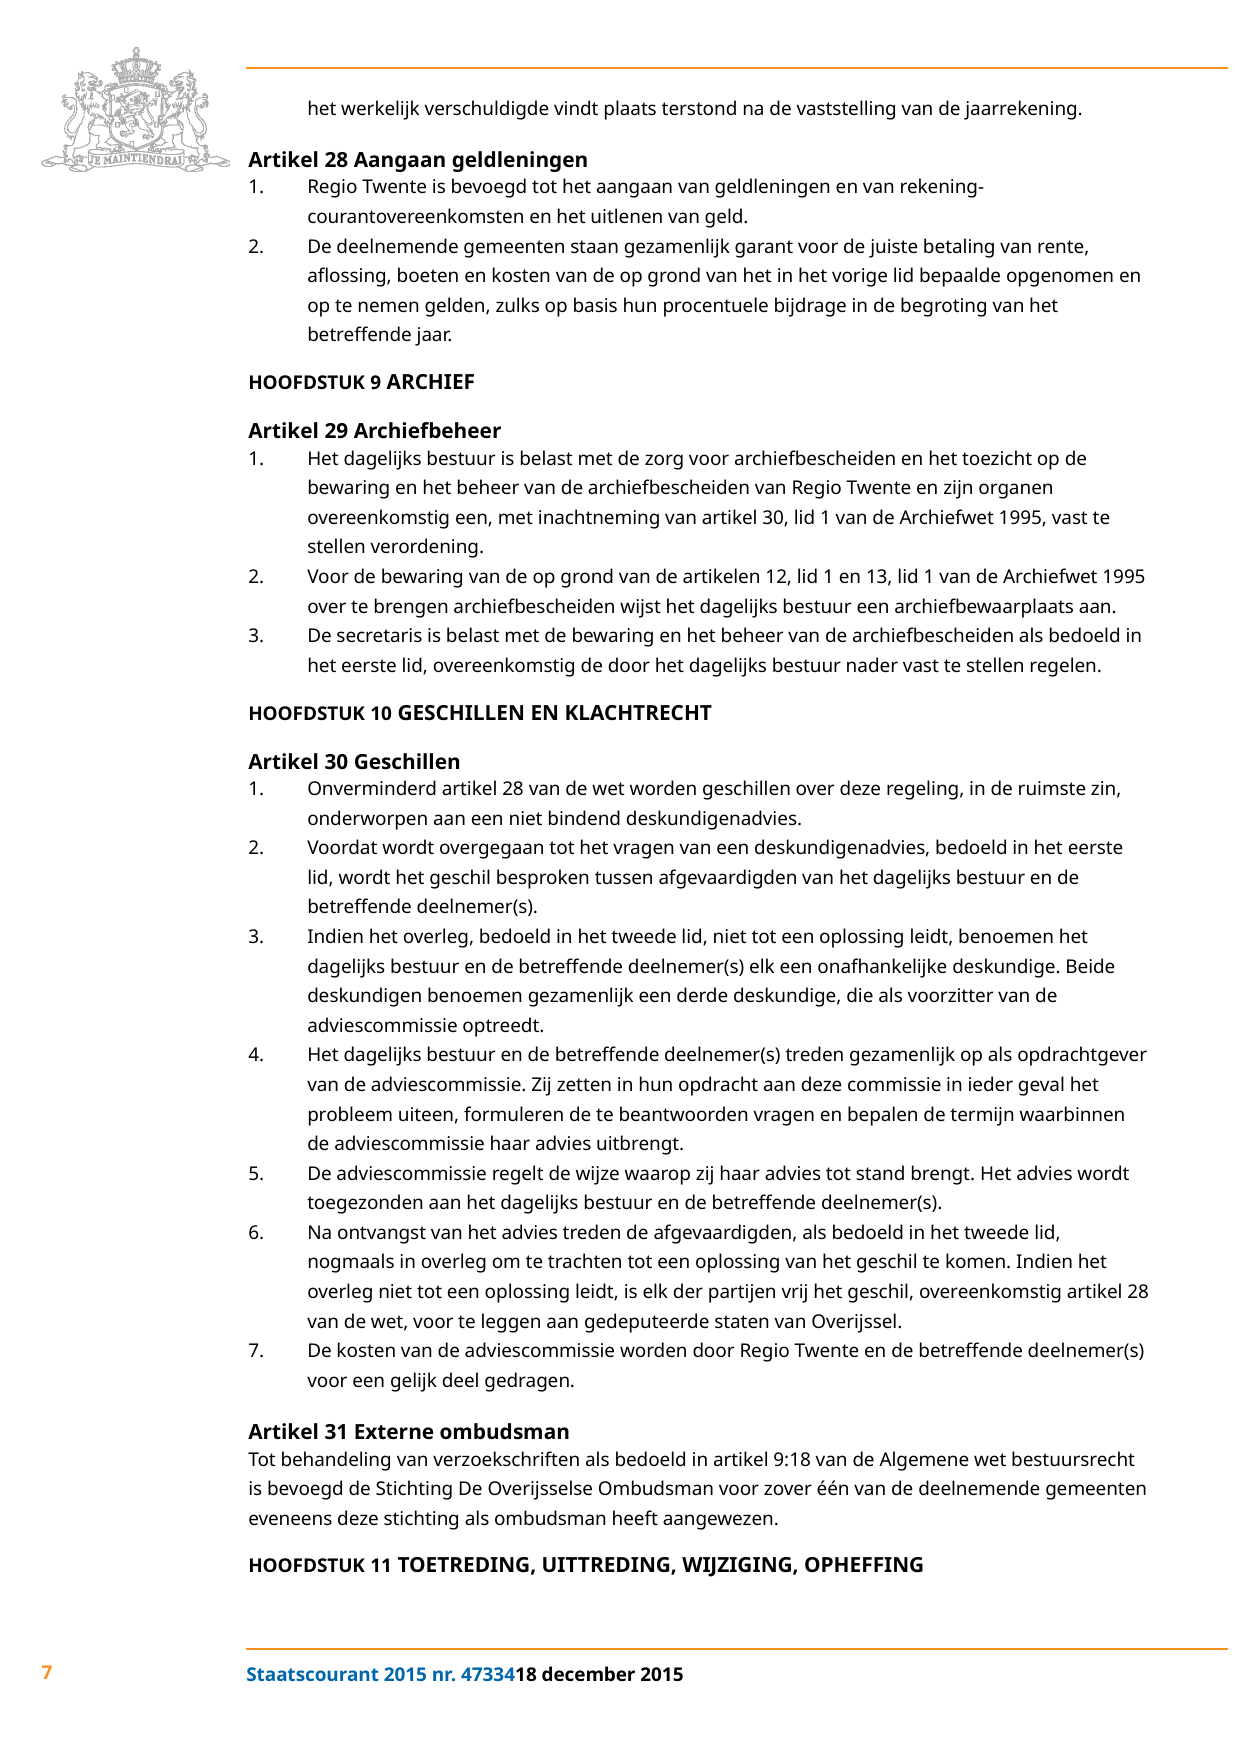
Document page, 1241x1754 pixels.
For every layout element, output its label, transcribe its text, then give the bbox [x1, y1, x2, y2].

list Het dagelijks bestuur en de betreffende deelnemer(s) treden gezamenlijk op als opdrachtgever van de adviescommissie. Zij zetten in hun opdracht aan deze commissie in ieder geval het probleem uiteen, formuleren de te beantwoorden vragen en bepalen de termijn waarbinnen de adviescommissie haar advies uitbrengt. [248, 1042, 1152, 1156]
list De deelnemende gemeenten staan gezamenlijk garant voor de juiste betaling van rente, aflossing, boeten en kosten van de op grond van het in het vorige lid bepaalde opgenomen en op te nemen gelden, zulks op basis hun procentuele bijdrage in de begroting van het betreffende jaar. [248, 233, 1152, 347]
picture [41, 47, 231, 172]
list Indien het overleg, bedoeld in het tweede lid, niet tot een oplossing leidt, benoemen het dagelijks bestuur en de betreffende deelnemer(s) elk een onafhankelijke deskundige. Beide deskundigen benoemen gezamenlijk een derde deskundige, die als voorzitter van de adviescommissie optreedt. [248, 923, 1152, 1038]
list Na ontvangst van het advies treden de afgevaardigden, als bedoeld in het tweede lid, nogmaals in overleg om te trachten tot een oplossing van het geschil te komen. Indien het overleg niet tot een oplossing leidt, is elk der partijen vrij het geschil, overeenkomstig artikel 28 van de wet, voor te leggen aan gedeputeerde staten van Overijssel. [248, 1219, 1152, 1333]
list Voor de bewaring van de op grond van de artikelen 12, lid 1 en 13, lid 1 van de Archiefwet 1995 over te brengen archiefbescheiden wijst het dagelijks bestuur een archiefbewaarplaats aan. [248, 563, 1152, 618]
text HOOFDSTUK 11 TOETREDING, UITTREDING, WIJZIGING, OPHEFFING [248, 1551, 1152, 1579]
text Tot behandeling van verzoekschriften als bedoeld in artikel 9:18 van de Algemene wet bestuursrecht is bevoegd de Stichting De Overijsselse Ombudsman voor zover één van de deelnemende gemeenten eveneens deze stichting als ombudsman heeft aangewezen. [248, 1446, 1152, 1531]
list De secretaris is belast met de bewaring en het beheer van de archiefbescheiden als bedoeld in het eerste lid, overeenkomstig de door het dagelijks bestuur nader vast te stellen regelen. [248, 622, 1152, 678]
list Onverminderd artikel 28 van de wet worden geschillen over deze regeling, in de ruimste zin, onderworpen aan een niet bindend deskundigenadvies. [248, 775, 1152, 831]
list De kosten van de adviescommissie worden door Regio Twente en de betreffende deelnemer(s) voor een gelijk deel gedragen. [248, 1337, 1152, 1393]
list Voordat wordt overgegaan tot het vragen van een deskundigenadvies, bedoeld in het eerste lid, wordt het geschil besproken tussen afgevaardigden van het dagelijks bestuur en de betreffende deelnemer(s). [248, 834, 1152, 919]
text Artikel 29 Archiefbeheer [248, 416, 1152, 445]
text Artikel 28 Aangaan geldleningen [248, 145, 1152, 174]
text Artikel 31 Externe ombudsman [248, 1417, 1152, 1446]
list Het dagelijks bestuur is belast met de zorg voor archiefbescheiden en het toezicht op de bewaring en het beheer van de archiefbescheiden van Regio Twente en zijn organen overeenkomstig een, met inachtneming van artikel 30, lid 1 van de Archiefwet 1995, vast te stellen verordening. [248, 445, 1152, 559]
text HOOFDSTUK 10 GESCHILLEN EN KLACHTRECHT [248, 698, 1152, 726]
list Regio Twente is bevoegd tot het aangaan van geldleningen en van rekening-courantovereenkomsten en het uitlenen van geld. [248, 174, 1152, 229]
text HOOFDSTUK 9 ARCHIEF [248, 367, 1152, 396]
list het werkelijk verschuldigde vindt plaats terstond na de vaststelling van de jaarrekening. [248, 95, 1152, 121]
text Artikel 30 Geschillen [248, 747, 1152, 775]
list De adviescommissie regelt de wijze waarop zij haar advies tot stand brengt. Het advies wordt toegezonden aan het dagelijks bestuur en de betreffende deelnemer(s). [248, 1160, 1152, 1215]
